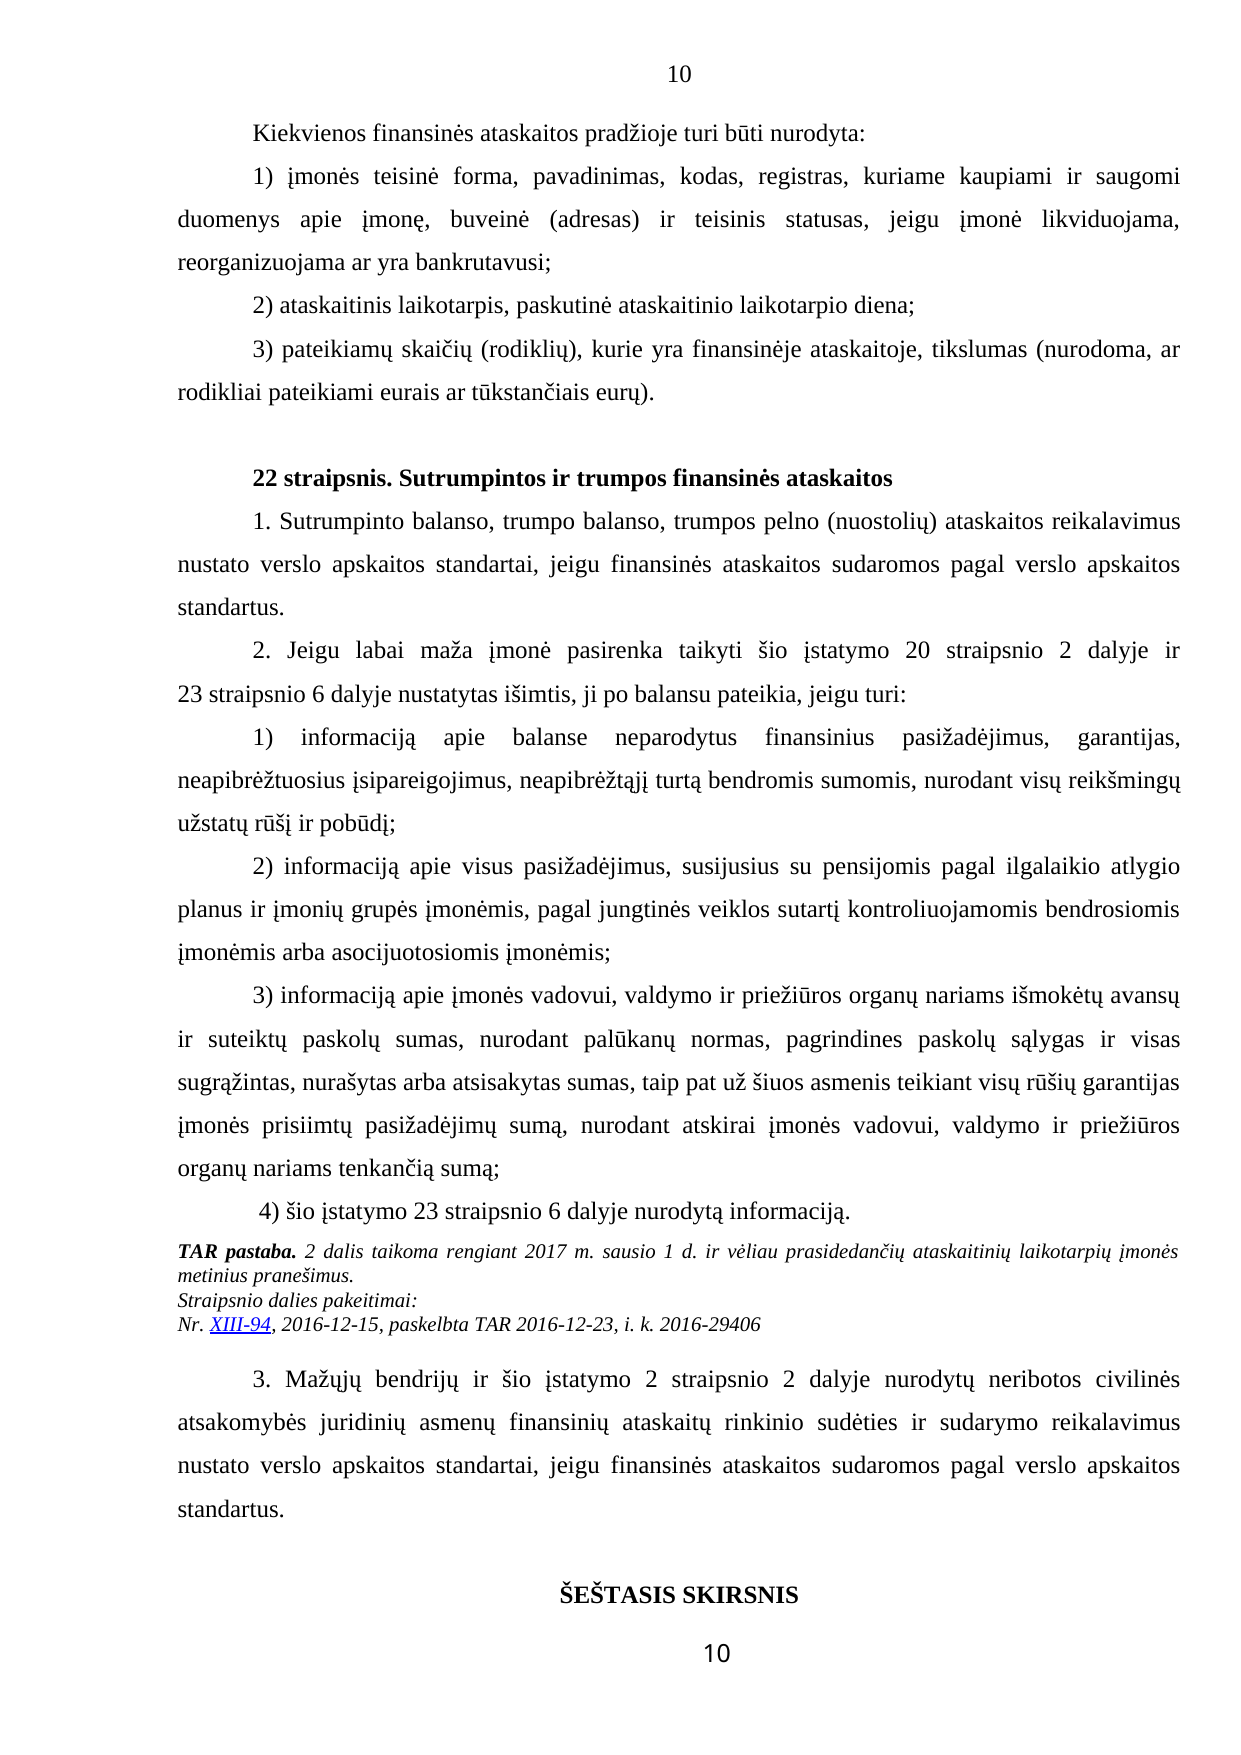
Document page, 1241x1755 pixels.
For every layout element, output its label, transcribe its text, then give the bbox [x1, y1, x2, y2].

text Straipsnio dalies pakeitimai: [177, 1287, 1181, 1312]
text 4) šio įstatymo 23 straipsnio 6 dalyje nurodytą informaciją. [177, 1196, 1181, 1225]
text 2. Jeigu labai maža įmonė pasirenka taikyti šio įstatymo 20 straipsnio 2 dalyje ir 23 straipsnio 6 dalyje nustatytas išimtis, ji po balansu pateikia, jeigu turi: [177, 636, 1181, 707]
text 3) pateikiamų skaičių (rodiklių), kurie yra finansinėje ataskaitoje, tikslumas (nurodoma, ar rodikliai pateikiami eurais ar tūkstančiais eurų). [177, 334, 1181, 406]
text 3. Mažųjų bendrijų ir šio įstatymo 2 straipsnio 2 dalyje nurodytų neribotos civilinės atsakomybės juridinių asmenų finansinių ataskaitų rinkinio sudėties ir sudarymo reikalavimus nustato verslo apskaitos standartai, jeigu finansinės ataskaitos sudaromos pagal verslo apskaitos standartus. [177, 1364, 1181, 1522]
text 1) informaciją apie balanse neparodytus finansinius pasižadėjimus, garantijas, neapibrėžtuosius įsipareigojimus, neapibrėžtąjį turtą bendromis sumomis, nurodant visų reikšmingų užstatų rūšį ir pobūdį; [177, 722, 1181, 837]
text TAR pastaba. 2 dalis taikoma rengiant 2017 m. sausio 1 d. ir vėliau prasidedančių ataskaitinių laikotarpių įmonės metinius pranešimus. [177, 1239, 1181, 1287]
text Nr. XIII-94, 2016-12-15, paskelbta TAR 2016-12-23, i. k. 2016-29406 [177, 1312, 1181, 1336]
text 1. Sutrumpinto balanso, trumpo balanso, trumpos pelno (nuostolių) ataskaitos reikalavimus nustato verslo apskaitos standartai, jeigu finansinės ataskaitos sudaromos pagal verslo apskaitos standartus. [177, 506, 1181, 621]
text Kiekvienos finansinės ataskaitos pradžioje turi būti nurodyta: [177, 118, 1181, 147]
text 22 straipsnis. Sutrumpintos ir trumpos finansinės ataskaitos [177, 463, 1181, 492]
text 2) informaciją apie visus pasižadėjimus, susijusius su pensijomis pagal ilgalaikio atlygio planus ir įmonių grupės įmonėmis, pagal jungtinės veiklos sutartį kontroliuojamomis bendrosiomis įmonėmis arba asocijuotosiomis įmonėmis; [177, 851, 1181, 966]
text 2) ataskaitinis laikotarpis, paskutinė ataskaitinio laikotarpio diena; [177, 291, 1181, 319]
text 3) informaciją apie įmonės vadovui, valdymo ir priežiūros organų nariams išmokėtų avansų ir suteiktų paskolų sumas, nurodant palūkanų normas, pagrindines paskolų sąlygas ir visas sugrąžintas, nurašytas arba atsisakytas sumas, taip pat už šiuos asmenis teikiant visų rūšių garantijas įmonės prisiimtų pasižadėjimų sumą, nurodant atskirai įmonės vadovui, valdymo ir priežiūros organų nariams tenkančią sumą; [177, 981, 1181, 1182]
text ŠEŠTASIS SKIRSNIS [177, 1580, 1181, 1609]
text 1) įmonės teisinė forma, pavadinimas, kodas, registras, kuriame kaupiami ir saugomi duomenys apie įmonę, buveinė (adresas) ir teisinis statusas, jeigu įmonė likviduojama, reorganizuojama ar yra bankrutavusi; [177, 161, 1181, 276]
